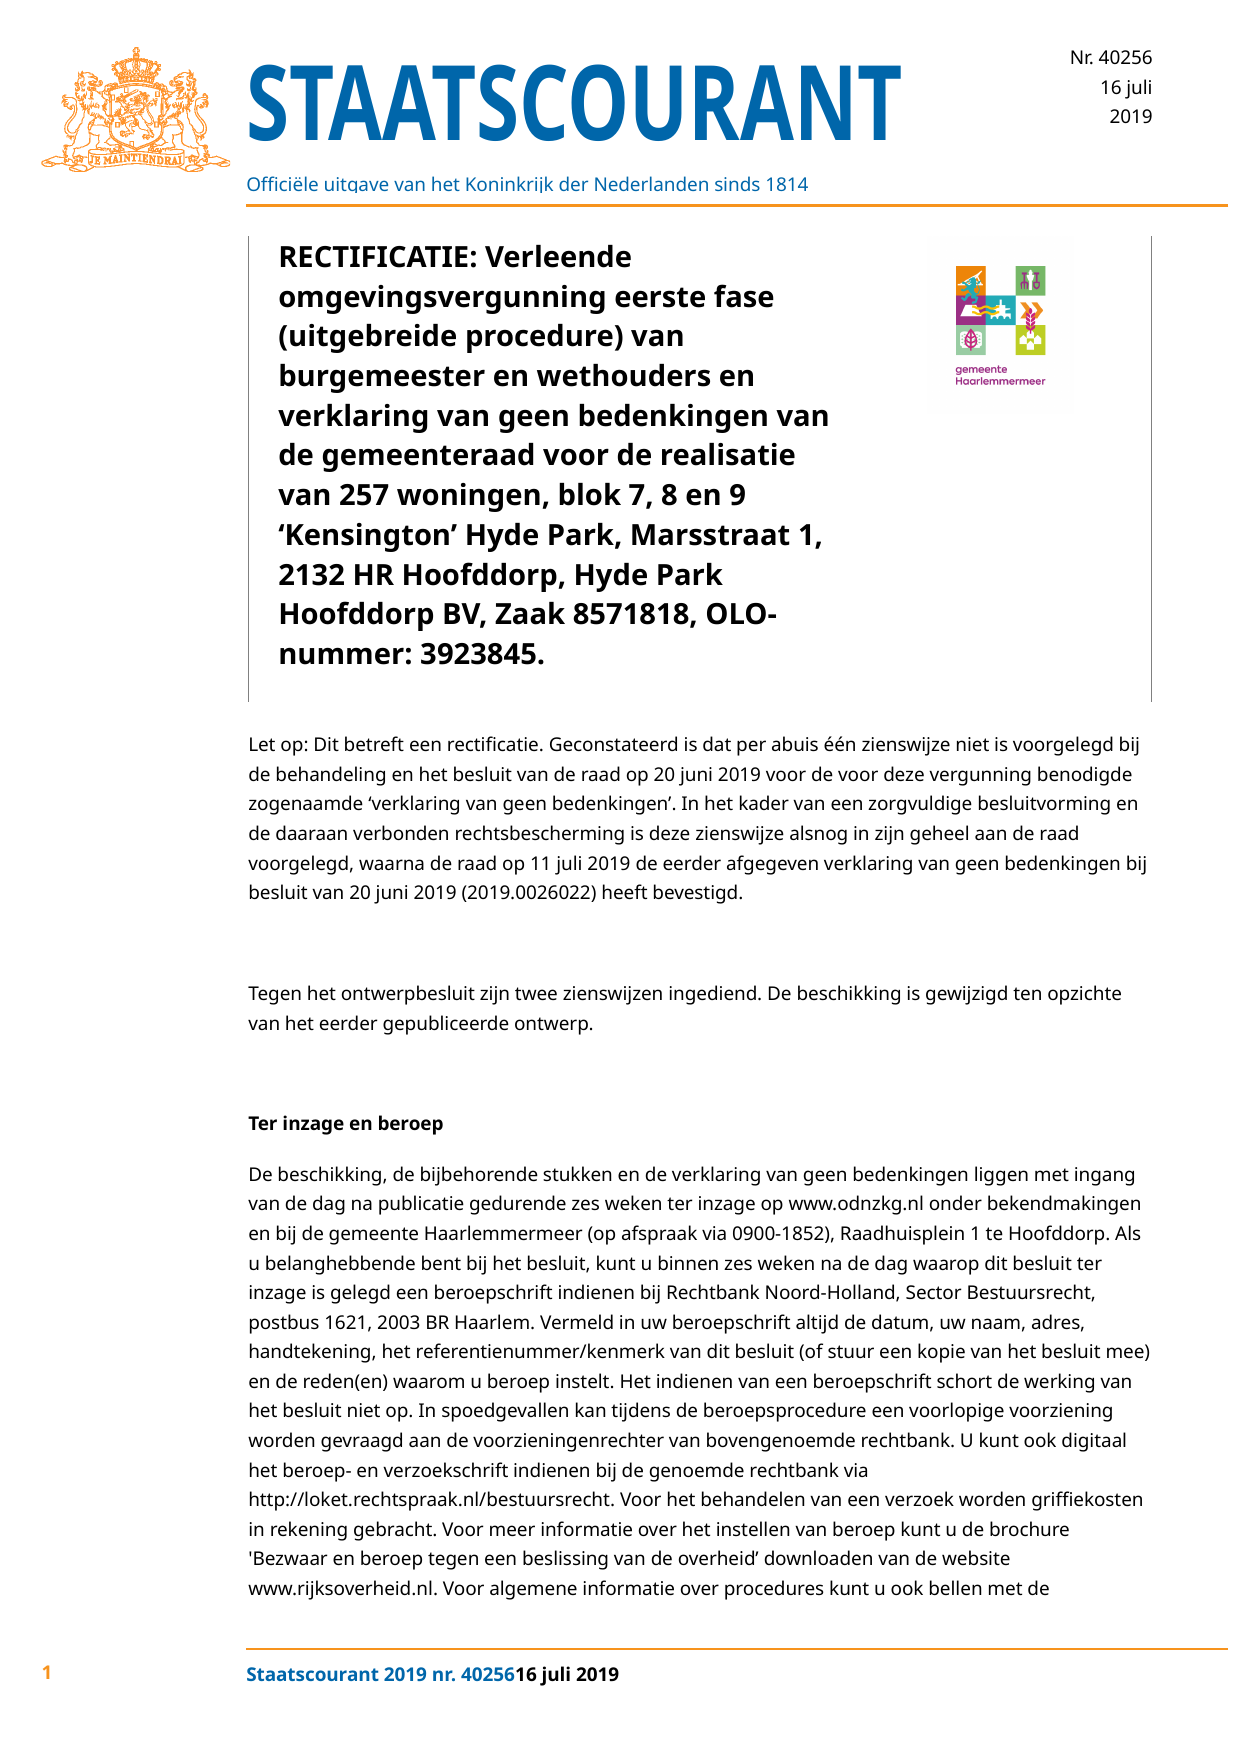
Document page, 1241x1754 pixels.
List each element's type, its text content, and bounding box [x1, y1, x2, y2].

table_header [1075, 236, 1151, 413]
text Tegen het ontwerpbesluit zijn twee zienswijzen ingediend. De beschikking is gewijzigd ten opzichte van het eerder gepubliceerde ontwerp. [248, 980, 1152, 1036]
table_header [850, 414, 1151, 702]
text Let op: Dit betreft een rectificatie. Geconstateerd is dat per abuis één zienswijze niet is voorgelegd bij de behandeling en het besluit van de raad op 20 juni 2019 voor de voor deze vergunning benodigde zogenaamde ‘verklaring van geen bedenkingen’. In het kader van een zorgvuldige besluitvorming en de daaraan verbonden rechtsbescherming is deze zienswijze alsnog in zijn geheel aan de raad voorgelegd, waarna de raad op 11 juli 2019 de eerder afgegeven verklaring van geen bedenkingen bij besluit van 20 juni 2019 (2019.0026022) heeft bevestigd. [248, 731, 1152, 905]
picture [41, 47, 231, 172]
text Ter inzage en beroep [248, 1111, 1152, 1136]
text De beschikking, de bijbehorende stukken en de verklaring van geen bedenkingen liggen met ingang van de dag na publicatie gedurende zes weken ter inzage op www.odnzkg.nl onder bekendmakingen en bij de gemeente Haarlemmermeer (op afspraak via 0900-1852), Raadhuisplein 1 te Hoofddorp. Als u belanghebbende bent bij het besluit, kunt u binnen zes weken na de dag waarop dit besluit ter inzage is gelegd een beroepschrift indienen bij Rechtbank Noord-Holland, Sector Bestuursrecht, postbus 1621, 2003 BR Haarlem. Vermeld in uw beroepschrift altijd de datum, uw naam, adres, handtekening, het referentienummer/kenmerk van dit besluit (of stuur een kopie van het besluit mee) en de reden(en) waarom u beroep instelt. Het indienen van een beroepschrift schort de werking van het besluit niet op. In spoedgevallen kan tijdens de beroepsprocedure een voorlopige voorziening worden gevraagd aan de voorzieningenrechter van bovengenoemde rechtbank. U kunt ook digitaal het beroep- en verzoekschrift indienen bij de genoemde rechtbank via http://loket.rechtspraak.nl/bestuursrecht. Voor het behandelen van een verzoek worden griffiekosten in rekening gebracht. Voor meer informatie over het instellen van beroep kunt u de brochure 'Bezwaar en beroep tegen een beslissing van de overheid’ downloaden van de website www.rijksoverheid.nl. Voor algemene informatie over procedures kunt u ook bellen met de [248, 1161, 1152, 1601]
table_header RECTIFICATIE: Verleende omgevingsvergunning eerste fase (uitgebreide procedure) van burgemeester en wethouders en verklaring van geen bedenkingen van de gemeenteraad voor de realisatie van 257 woningen, blok 7, 8 en 9 ‘Kensington’ Hyde Park, Marsstraat 1, 2132 HR Hoofddorp, Hyde Park Hoofddorp BV, Zaak 8571818, OLO-nummer: 3923845. [249, 236, 850, 702]
table_header [850, 236, 926, 413]
picture [926, 236, 1075, 414]
